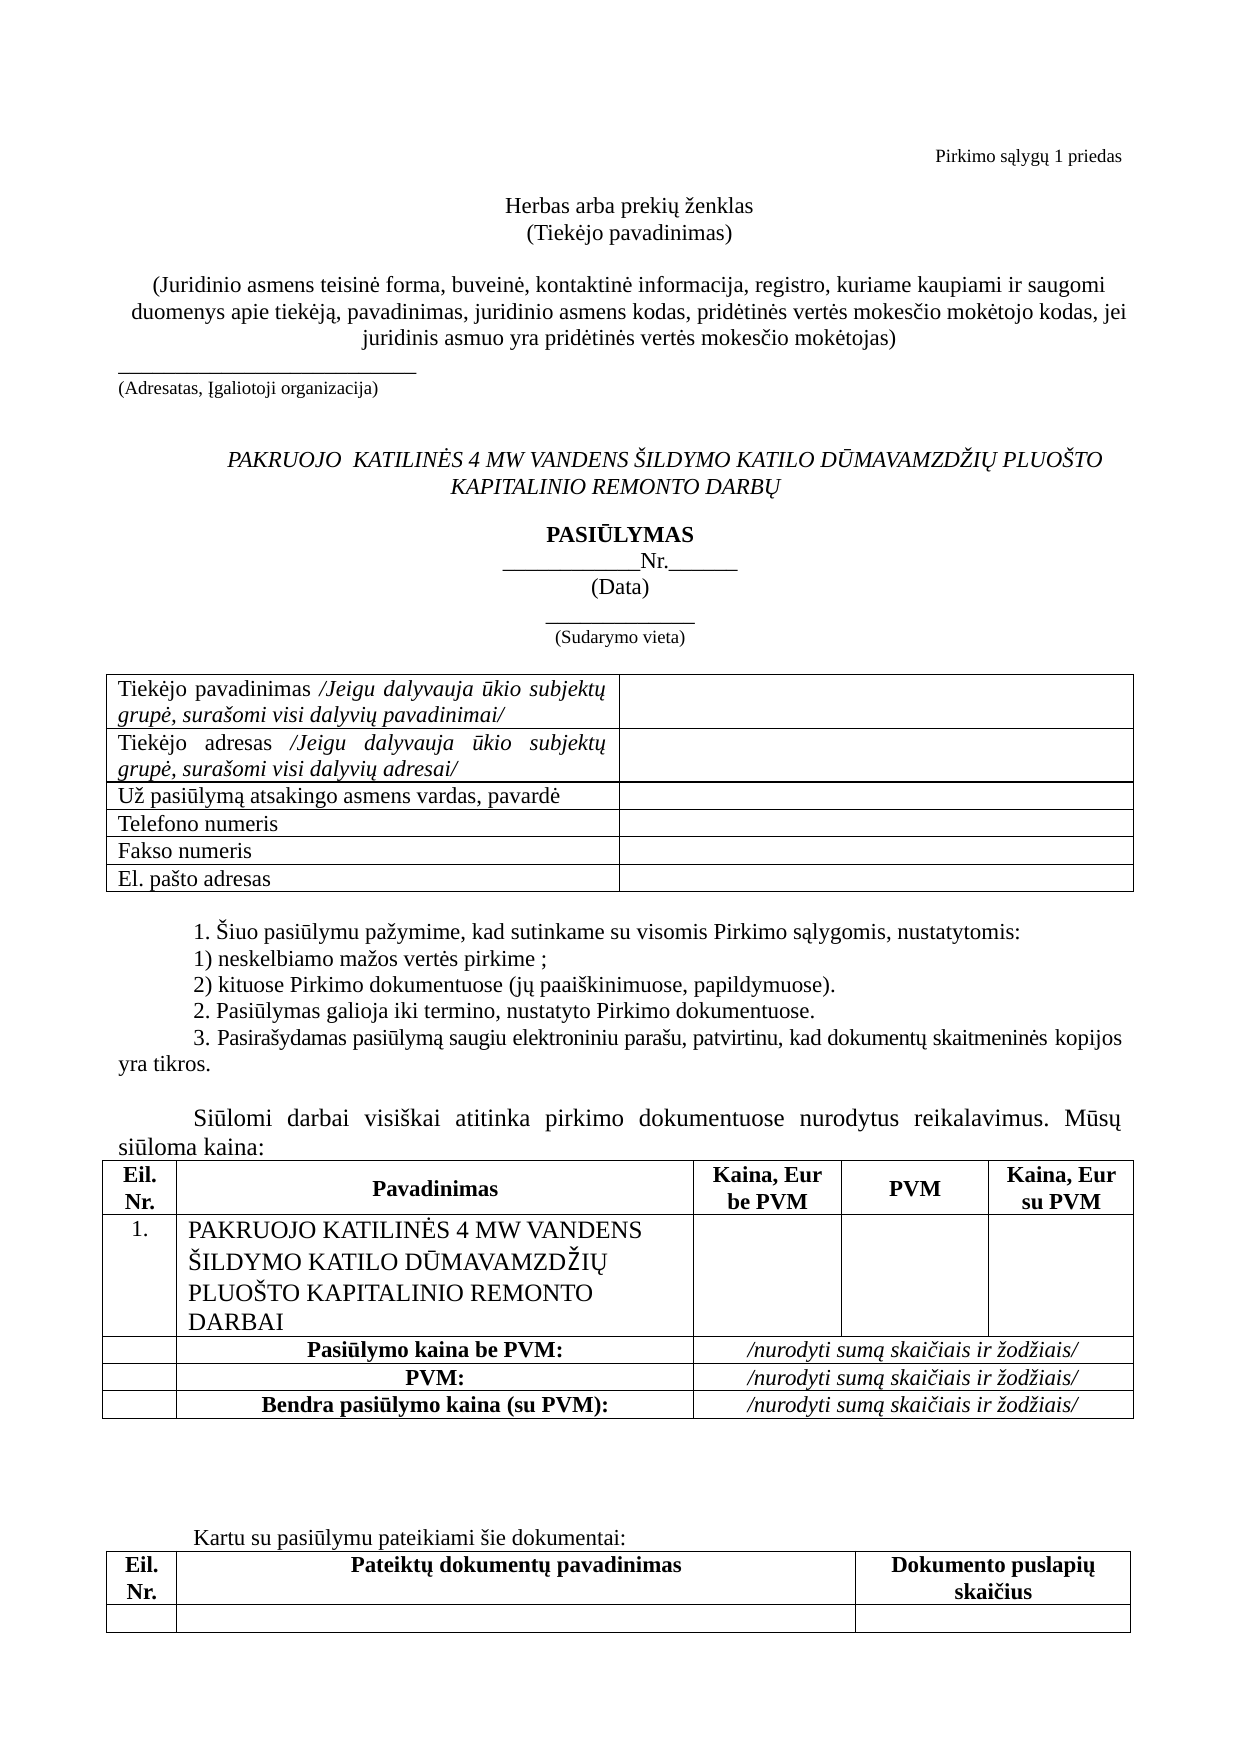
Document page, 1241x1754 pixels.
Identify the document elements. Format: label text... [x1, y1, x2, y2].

text (Juridinio asmens teisinė forma, buveinė, kontaktinė informacija, registro, kuriame kaupiami ir saugomi duomenys apie tiekėją, pavadinimas, juridinio asmens kodas, pridėtinės vertės mokesčio mokėtojo kodas, jei juridinis asmuo yra pridėtinės vertės mokesčio mokėtojas) [118, 271, 1141, 351]
table_cell [103, 1364, 176, 1390]
table_cell [989, 1215, 1133, 1336]
table_cell [107, 1605, 176, 1632]
text 3. Pasirašydamas pasiūlymą saugiu elektroniniu parašu, patvirtinu, kad dokumentų skaitmeninės kopijos yra tikros. [118, 1024, 1122, 1077]
table_cell [620, 837, 1133, 864]
text __________________________ [118, 351, 1122, 377]
table_cell [620, 729, 1133, 781]
table_cell Fakso numeris [107, 837, 619, 864]
table_cell [842, 1215, 988, 1336]
text ____________Nr.______ [118, 547, 1122, 573]
table_cell [177, 1605, 855, 1632]
table_cell Tiekėjo adresas /Jeigu dalyvauja ūkio subjektų grupė, surašomi visi dalyvių adresai/ [107, 729, 619, 781]
table_cell /nurodyti sumą skaičiais ir žodžiais/ [694, 1391, 1133, 1418]
table_header [620, 675, 1133, 728]
text PASIŪLYMAS [118, 521, 1122, 547]
text 1) neskelbiamo mažos vertės pirkime ; [118, 945, 1122, 971]
text 2. Pasiūlymas galioja iki termino, nustatyto Pirkimo dokumentuose. [118, 997, 1133, 1024]
text PAKRUOJO KATILINĖS 4 MW VANDENS ŠILDYMO KATILO DŪMAVAMZDŽIŲ PLUOŠTO [222, 446, 1122, 473]
text (Adresatas, Įgaliotoji organizacija) [118, 377, 1122, 398]
table_header Kaina, Eur be PVM [694, 1161, 841, 1214]
table_header Kaina, Eur su PVM [989, 1161, 1133, 1214]
table_header Pateiktų dokumentų pavadinimas [177, 1552, 855, 1604]
table_cell [694, 1215, 841, 1336]
table_header Eil. Nr. [103, 1161, 176, 1214]
table_cell [103, 1337, 176, 1363]
table_cell Už pasiūlymą atsakingo asmens vardas, pavardė [107, 783, 619, 809]
text KAPITALINIO REMONTO DARBŲ [222, 473, 1122, 499]
table_header PVM [842, 1161, 988, 1214]
table_header Pavadinimas [177, 1161, 693, 1214]
table_header Dokumento puslapių skaičius [856, 1552, 1130, 1604]
table_header Eil.Nr. [107, 1552, 176, 1604]
table_cell Bendra pasiūlymo kaina (su PVM): [177, 1391, 693, 1418]
table_cell /nurodyti sumą skaičiais ir žodžiais/ [694, 1364, 1133, 1390]
table_cell [620, 810, 1133, 836]
table_cell Pasiūlymo kaina be PVM: [177, 1337, 693, 1363]
table_cell 1. [103, 1215, 176, 1336]
text _____________ [118, 600, 1122, 626]
table_cell /nurodyti sumą skaičiais ir žodžiais/ [694, 1337, 1133, 1363]
table_cell [620, 783, 1133, 809]
table_cell [103, 1391, 176, 1418]
table_cell Telefono numeris [107, 810, 619, 836]
table_header Tiekėjo pavadinimas /Jeigu dalyvauja ūkio subjektų grupė, surašomi visi dalyvių pavadinimai/ [107, 675, 619, 728]
table_cell [856, 1605, 1130, 1632]
table_cell [620, 865, 1133, 891]
text (Tiekėjo pavadinimas) [118, 219, 1141, 245]
text Kartu su pasiūlymu pateikiami šie dokumentai: [118, 1524, 1122, 1551]
text Siūlomi darbai visiškai atitinka pirkimo dokumentuose nurodytus reikalavimus. Mūsų siūloma kaina: [118, 1103, 1122, 1160]
text 2) kituose Pirkimo dokumentuose (jų paaiškinimuose, papildymuose). [118, 971, 1122, 997]
table_cell El. pašto adresas [107, 865, 619, 891]
text 1. Šiuo pasiūlymu pažymime, kad sutinkame su visomis Pirkimo sąlygomis, nustatytomis: [118, 918, 1122, 945]
text Herbas arba prekių ženklas [118, 192, 1141, 219]
table_cell PAKRUOJO KATILINĖS 4 MW VANDENS ŠILDYMO KATILO DŪMAVAMZDŽIŲ PLUOŠTO KAPITALINIO REMONTO DARBAI [177, 1215, 693, 1336]
table_cell PVM: [177, 1364, 693, 1390]
list Pirkimo sąlygų 1 priedas [174, 144, 1122, 166]
text (Sudarymo vieta) [118, 626, 1122, 648]
text (Data) [118, 573, 1122, 600]
